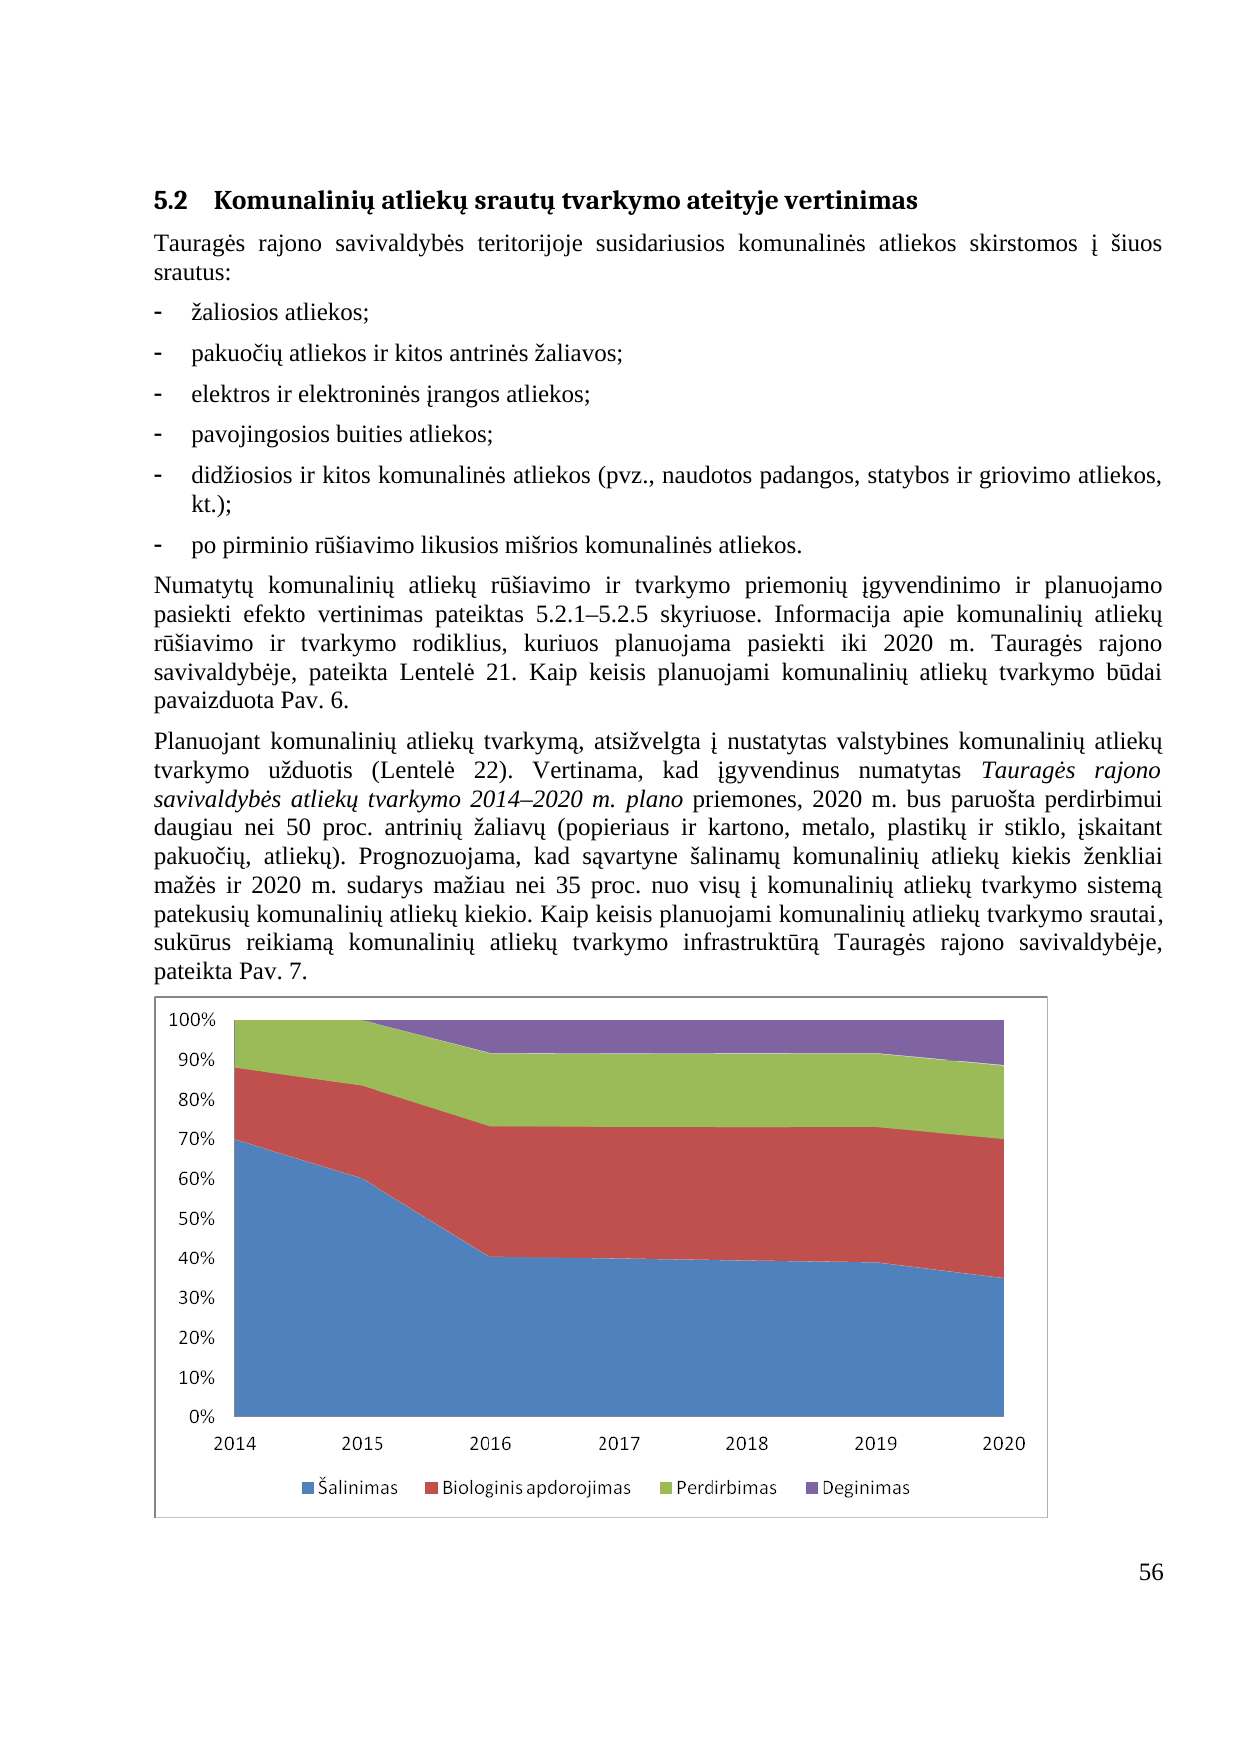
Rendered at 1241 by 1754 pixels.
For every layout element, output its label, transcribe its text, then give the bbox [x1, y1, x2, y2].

text  po pirminio rūšiavimo likusios mišrios komunalinės atliekos. [153, 530, 1163, 558]
text  elektros ir elektroninės įrangos atliekos; [153, 379, 1163, 408]
text  pakuočių atliekos ir kitos antrinės žaliavos; [153, 338, 1163, 367]
text 5.2 Komunalinių atliekų srautų tvarkymo ateityje vertinimas [153, 185, 1163, 216]
text Planuojant komunalinių atliekų tvarkymą, atsižvelgta į nustatytas valstybines komunalinių atliekų tvarkymo užduotis (Lentelė 22). Vertinama, kad įgyvendinus numatytas Tauragės rajono savivaldybės atliekų tvarkymo 2014–2020 m. plano priemones, 2020 m. bus paruošta perdirbimui daugiau nei 50 proc. antrinių žaliavų (popieriaus ir kartono, metalo, plastikų ir stiklo, įskaitant pakuočių, atliekų). Prognozuojama, kad sąvartyne šalinamų komunalinių atliekų kiekis ženkliai mažės ir 2020 m. sudarys mažiau nei 35 proc. nuo visų į komunalinių atliekų tvarkymo sistemą patekusių komunalinių atliekų kiekio. Kaip keisis planuojami komunalinių atliekų tvarkymo srautai, sukūrus reikiamą komunalinių atliekų tvarkymo infrastruktūrą Tauragės rajono savivaldybėje, pateikta Pav. 7. [153, 726, 1163, 985]
text Numatytų komunalinių atliekų rūšiavimo ir tvarkymo priemonių įgyvendinimo ir planuojamo pasiekti efekto vertinimas pateiktas 5.2.1–5.2.5 skyriuose. Informacija apie komunalinių atliekų rūšiavimo ir tvarkymo rodiklius, kuriuos planuojama pasiekti iki 2020 m. Tauragės rajono savivaldybėje, pateikta Lentelė 21. Kaip keisis planuojami komunalinių atliekų tvarkymo būdai pavaizduota Pav. 6. [153, 571, 1163, 714]
text  didžiosios ir kitos komunalinės atliekos (pvz., naudotos padangos, statybos ir griovimo atliekos, kt.); [153, 460, 1163, 518]
text  pavojingosios buities atliekos; [153, 419, 1163, 448]
text Tauragės rajono savivaldybės teritorijoje susidariusios komunalinės atliekos skirstomos į šiuos srautus: [153, 228, 1163, 285]
text  žaliosios atliekos; [153, 297, 1163, 326]
